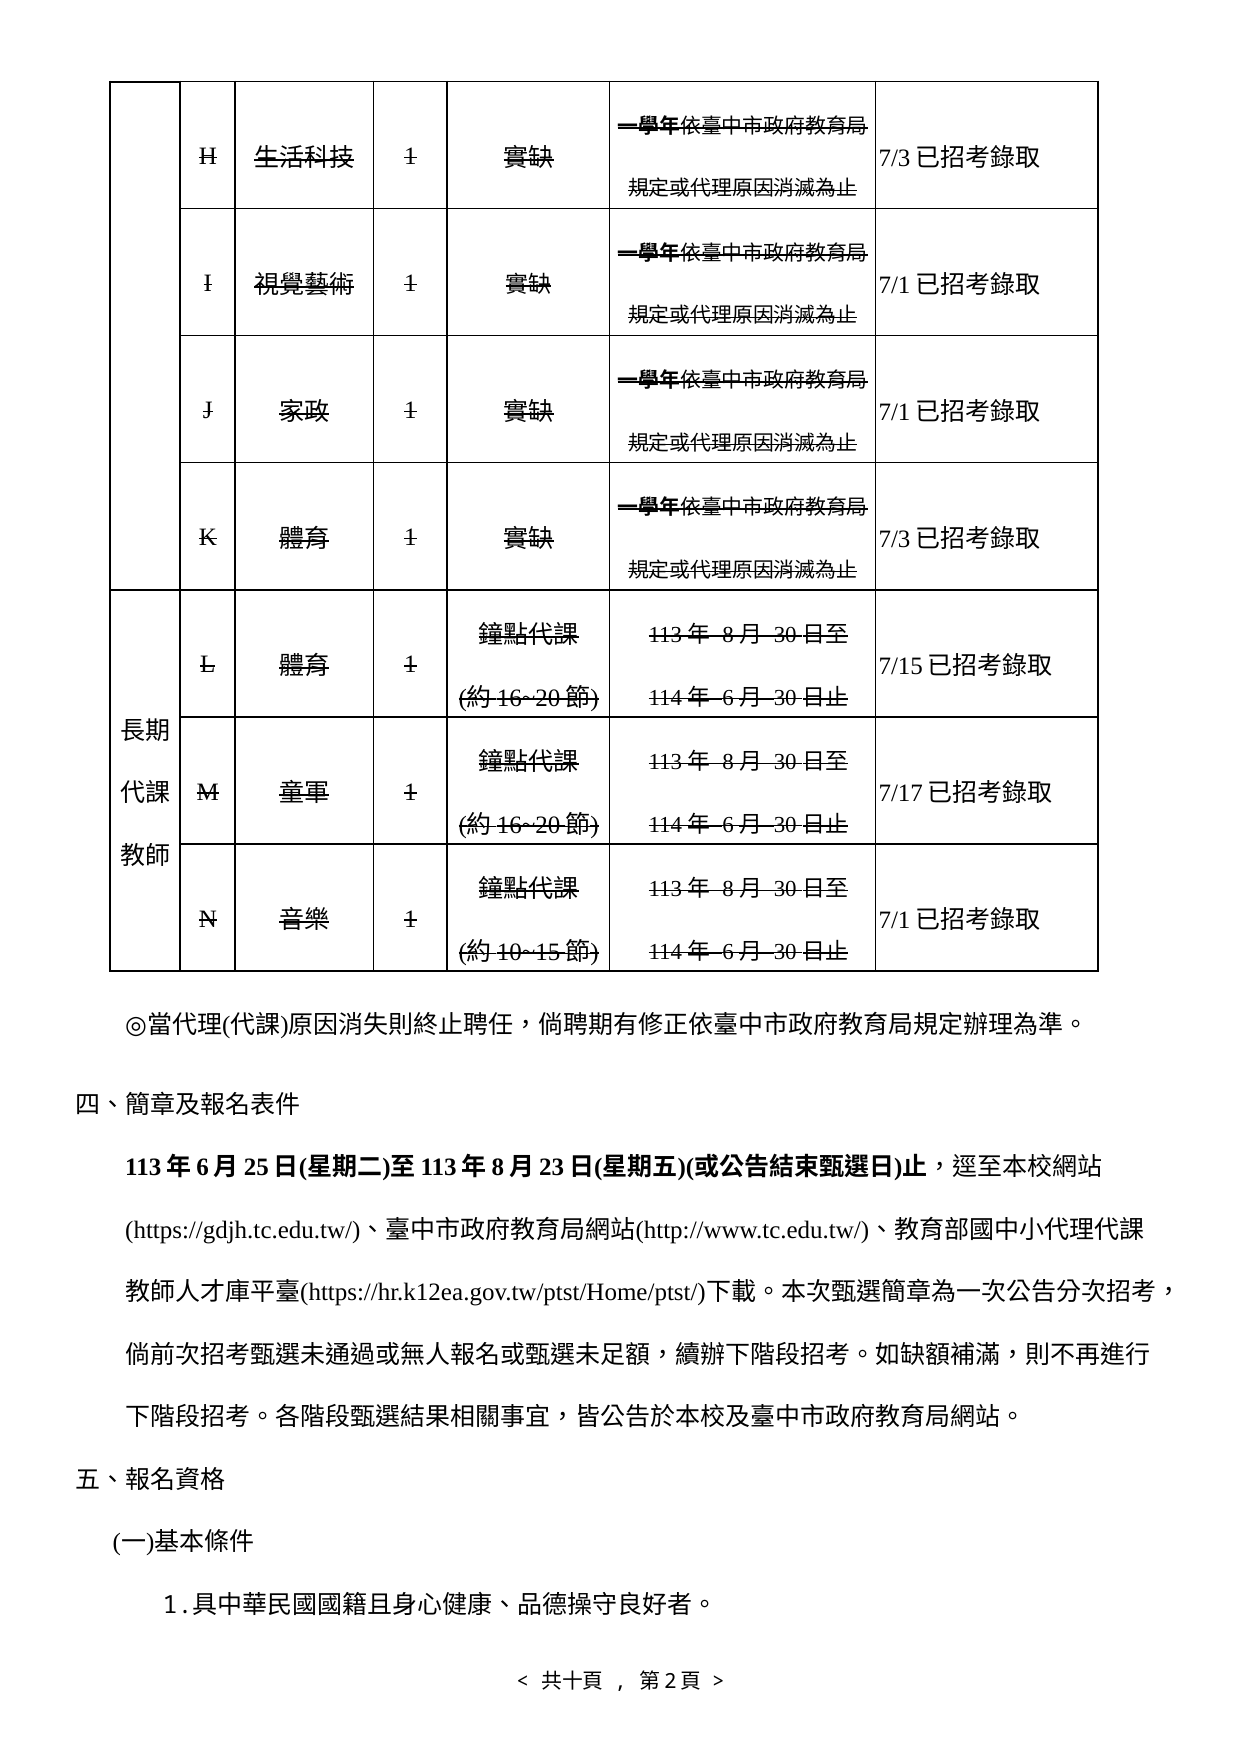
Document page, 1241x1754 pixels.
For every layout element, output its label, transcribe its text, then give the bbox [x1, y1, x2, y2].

table_cell 一學年依臺中市政府教育局規定或代理原因消滅為止 [610, 463, 875, 589]
table_cell 7/1已招考錄取 [876, 336, 1097, 462]
table_cell 鐘點代課 (約16~20節) [448, 591, 609, 716]
table_cell 一學年依臺中市政府教育局規定或代理原因消滅為止 [610, 336, 875, 462]
text 四、簡章及報名表件 113年6月25日(星期二)至113年8月23日(星期五)(或公告結束甄選日)止，逕至本校網站(https://gdjh.tc.edu.tw/)、臺中市政府教育局網站(http://www.tc.edu.tw/)、教育部國中小代理代課教師人才庫平臺(https://hr.k12ea.gov.tw/ptst/Home/ptst/)下載。本次甄選簡章為一次公告分次招考，倘前次招考甄選未通過或無人報名或甄選未足額，續辦下階段招考。如缺額補滿，則不再進行下階段招考。各階段甄選結果相關事宜，皆公告於本校及臺中市政府教育局網站。 [75, 1061, 1165, 1436]
table_cell L [181, 591, 234, 716]
table_cell 家政 [236, 336, 373, 462]
table_cell M [181, 718, 234, 843]
table_cell 實缺 [448, 336, 609, 462]
table_cell K [181, 463, 234, 589]
table_cell 音樂 [236, 845, 373, 970]
table_cell H [181, 82, 234, 208]
table_cell I [181, 209, 234, 335]
table_cell 7/3已招考錄取 [876, 463, 1097, 589]
table_cell 視覺藝術 [236, 209, 373, 335]
table_cell [111, 83, 179, 589]
table_cell 鐘點代課 (約16~20節) [448, 718, 609, 843]
text (一)基本條件 [112, 1498, 1165, 1561]
table_cell N [181, 845, 234, 970]
table_cell 實缺 [448, 82, 609, 208]
table_cell 7/3已招考錄取 [876, 82, 1097, 208]
table_cell 1 [374, 845, 446, 970]
text 1.具中華民國國籍且身心健康、品德操守良好者。 [162, 1561, 1165, 1623]
table_cell 實缺 [448, 463, 609, 589]
table_cell 生活科技 [236, 82, 373, 208]
table_cell 一學年依臺中市政府教育局規定或代理原因消滅為止 [610, 209, 875, 335]
table_cell 一學年依臺中市政府教育局規定或代理原因消滅為止 [610, 82, 875, 208]
table_cell 7/17已招考錄取 [876, 718, 1097, 843]
table_cell 1 [374, 591, 446, 716]
table_cell 7/15已招考錄取 [876, 591, 1097, 716]
table_cell 體育 [236, 591, 373, 716]
table_cell 童軍 [236, 718, 373, 843]
table_cell 長期代課教師 [111, 591, 179, 970]
table_cell 1 [374, 336, 446, 462]
table_cell 7/1已招考錄取 [876, 845, 1097, 970]
table_cell J [181, 336, 234, 462]
table_cell 1 [374, 82, 446, 208]
table_cell 113 年 8 月 30 日至 114 年 6 月 30 日止 [610, 845, 875, 970]
table_cell 1 [374, 209, 446, 335]
table_cell 1 [374, 718, 446, 843]
table_cell 1 [374, 463, 446, 589]
table_cell 鐘點代課 (約10~15節) [448, 845, 609, 970]
text 五、報名資格 [75, 1436, 1165, 1498]
table_cell 7/1已招考錄取 [876, 209, 1097, 335]
table_cell 113 年 8 月 30 日至 114 年 6 月 30 日止 [610, 718, 875, 843]
table_cell 體育 [236, 463, 373, 589]
table_cell 實缺 [448, 209, 609, 335]
table_cell 113 年 8 月 30 日至 114 年 6 月 30 日止 [610, 591, 875, 716]
text ◎當代理(代課)原因消失則終止聘任，倘聘期有修正依臺中市政府教育局規定辦理為準。 [125, 981, 1165, 1043]
